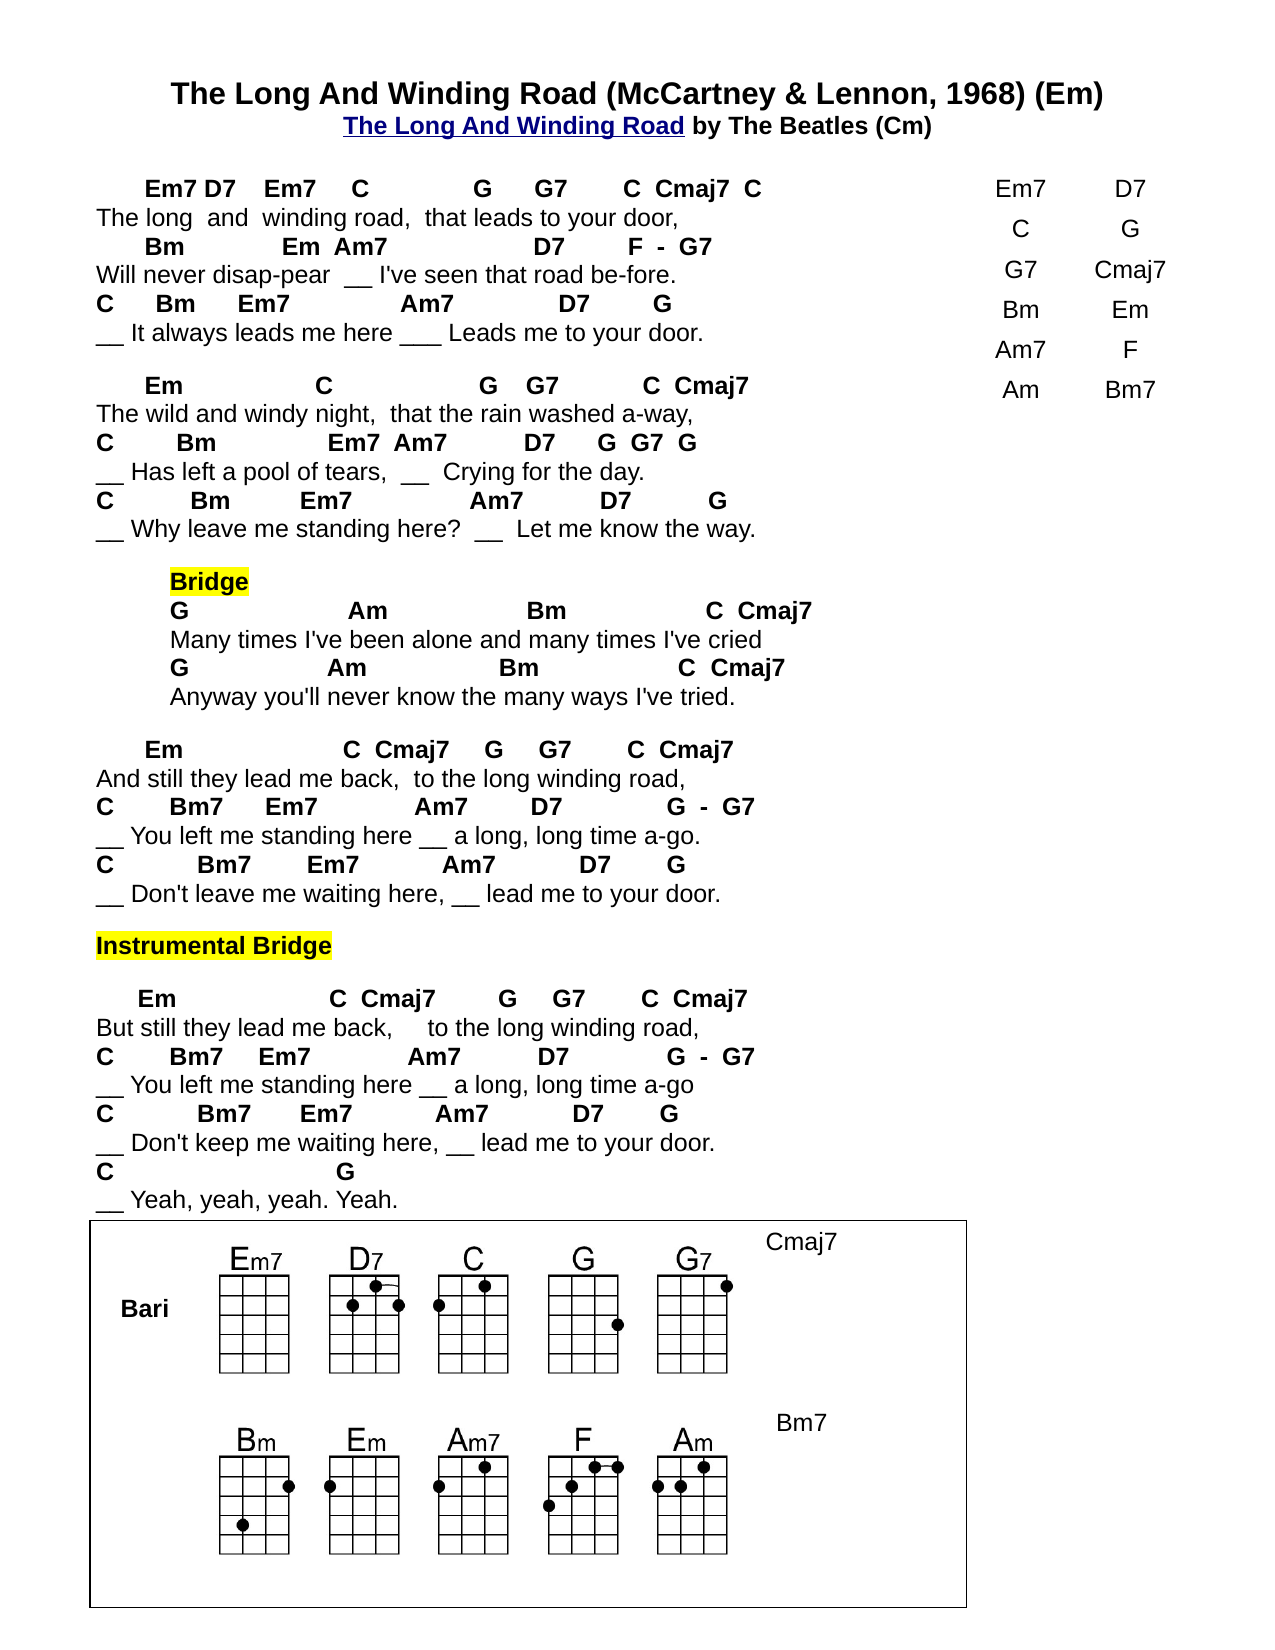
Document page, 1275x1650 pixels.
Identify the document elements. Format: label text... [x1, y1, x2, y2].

picture [530, 1407, 635, 1573]
table_cell [418, 1221, 528, 1402]
table_header D7 [1075, 169, 1185, 209]
picture [639, 1407, 745, 1573]
table_cell Cmaj7 [1075, 249, 1185, 289]
table_cell F [1075, 329, 1185, 369]
table_cell C [966, 209, 1075, 249]
table_cell [309, 1402, 418, 1607]
table_cell Bm7 [747, 1402, 856, 1607]
table_cell [967, 1402, 1075, 1607]
picture [639, 1226, 745, 1392]
table_cell [418, 1402, 528, 1607]
table_cell [637, 1402, 747, 1607]
table_cell Bm7 [1075, 370, 1185, 410]
table_cell [967, 1220, 1075, 1402]
table_cell [1075, 1220, 1185, 1402]
picture [311, 1407, 417, 1573]
table_cell Bm [966, 289, 1075, 329]
table_cell [856, 1402, 966, 1607]
table_cell [199, 1221, 309, 1402]
picture [311, 1226, 417, 1392]
table_cell G [1075, 209, 1185, 249]
text The Long And Winding Road (McCartney & Lennon, 1968) (Em) [90, 75, 1185, 111]
picture [201, 1407, 307, 1573]
table_cell [199, 1402, 309, 1607]
table_header Em7 [966, 169, 1075, 209]
table_cell [1075, 410, 1185, 1220]
table_cell Am [966, 370, 1075, 410]
table_cell G7 [966, 249, 1075, 289]
table_cell [528, 1221, 637, 1402]
table_cell [91, 1402, 199, 1607]
picture [201, 1226, 307, 1392]
picture [420, 1226, 526, 1392]
text The Long And Winding Road by The Beatles (Cm) [90, 111, 1185, 140]
table_cell [856, 1221, 966, 1402]
table_cell Cmaj7 [747, 1221, 856, 1402]
table_header Em7 D7 Em7 C G G7 C Cmaj7 C The long and winding road, that leads to your door, Bm Em Am7 D7 F - G7 Will never disap-pear __ I've seen that road be-fore. C Bm Em7 Am7 D7 G __ It always leads me here ___ Leads me to your door. Em C G G7 C Cmaj7 The wild and windy night, that the rain washed a-way, C Bm Em7 Am7 D7 G G7 G __ Has left a pool of tears, __ Crying for the day. C Bm Em7 Am7 D7 G __ Why leave me standing here? __ Let me know the way. Bridge G Am Bm C Cmaj7 Many times I've been alone and many times I've cried G Am Bm C Cmaj7 Anyway you'll never know the many ways I've tried. Em C Cmaj7 G G7 C Cmaj7 And still they lead me back, to the long winding road, C Bm7 Em7 Am7 D7 G - G7 __ You left me standing here __ a long, long time a-go. C Bm7 Em7 Am7 D7 G __ Don't leave me waiting here, __ lead me to your door. Instrumental Bridge Em C Cmaj7 G G7 C Cmaj7 But still they lead me back, to the long winding road, C Bm7 Em7 Am7 D7 G - G7 __ You left me standing here __ a long, long time a-go C Bm7 Em7 Am7 D7 G __ Don't keep me waiting here, __ lead me to your door. C G __ Yeah, yeah, yeah. Yeah. [90, 169, 966, 1220]
table_cell [1075, 1402, 1185, 1607]
table_cell [966, 410, 1075, 1220]
table_cell Em [1075, 289, 1185, 329]
table_cell [637, 1221, 747, 1402]
picture [530, 1226, 635, 1392]
picture [420, 1407, 526, 1573]
table_cell [309, 1221, 418, 1402]
table_cell [528, 1402, 637, 1607]
table_cell Am7 [966, 329, 1075, 369]
table_cell Bari [91, 1221, 199, 1402]
